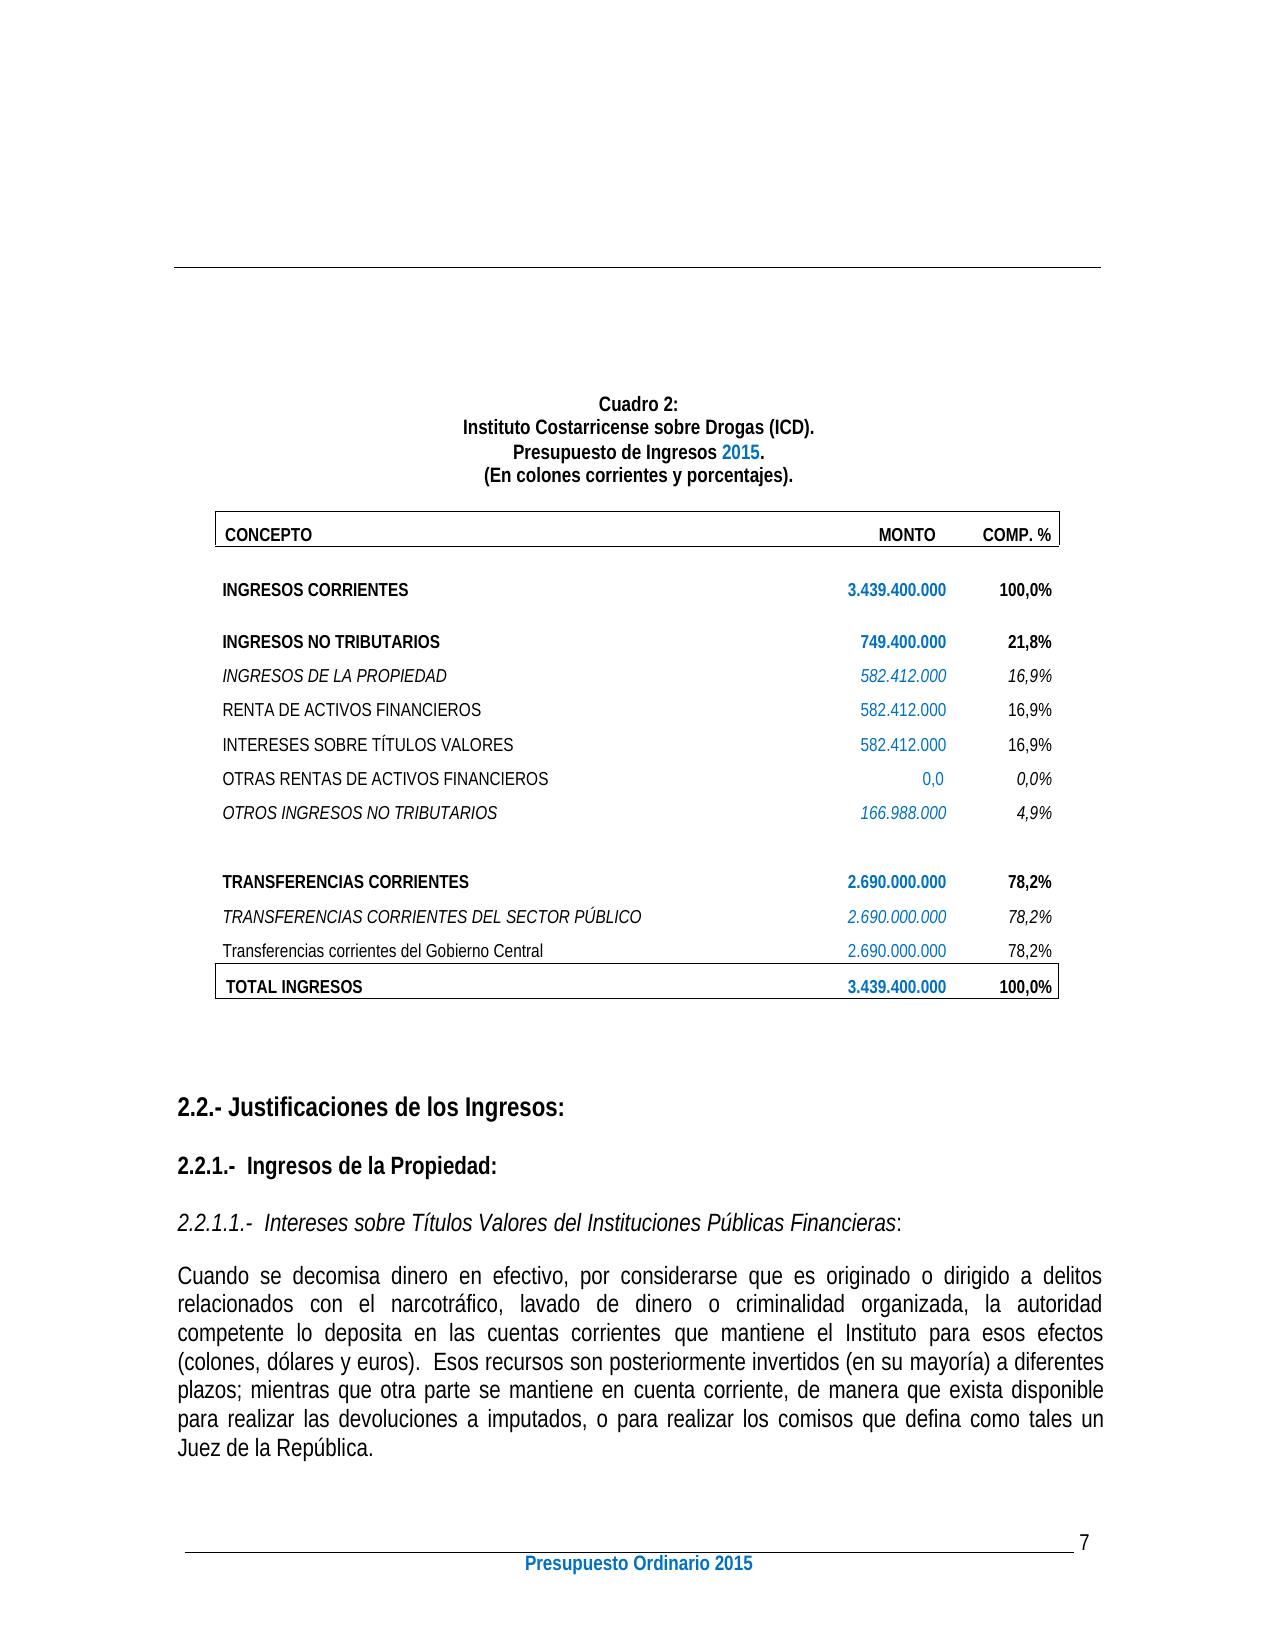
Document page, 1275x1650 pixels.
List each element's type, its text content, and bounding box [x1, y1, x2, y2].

table_cell TRANSFERENCIAS CORRIENTES DEL SECTOR PÚBLICO [215, 900, 744, 934]
text (En colones corrientes y porcentajes). [479, 463, 798, 487]
table_header INGRESOS CORRIENTES [215, 547, 744, 616]
table_cell 100,0% [973, 964, 1058, 998]
table_cell 21,8% [973, 616, 1059, 659]
table_cell 16,9% [973, 728, 1059, 762]
text 2.2.- Justificaciones de los Ingresos: [177, 1091, 571, 1122]
table_cell 78,2% [973, 849, 1059, 900]
table_cell 16,9% [973, 659, 1059, 694]
text CONCEPTO MONTO COMP. % [219, 523, 1056, 544]
table_cell INGRESOS NO TRIBUTARIOS [215, 616, 744, 659]
table_cell TOTAL INGRESOS [216, 964, 744, 998]
table_cell 78,2% [973, 934, 1059, 963]
table_cell 0,0% [973, 763, 1059, 797]
table_cell 582.412.000 [745, 659, 973, 694]
text Instituto Costarricense sobre Drogas (ICD). [458, 416, 819, 439]
text 2.2.1.1.- Intereses sobre Títulos Valores del Instituciones Públicas Financieras: [177, 1208, 907, 1237]
table_cell 0,0 [745, 763, 973, 797]
table_header 100,0% [973, 547, 1059, 616]
table_cell TRANSFERENCIAS CORRIENTES [215, 849, 744, 900]
table_cell 582.412.000 [745, 694, 973, 728]
table_cell 749.400.000 [745, 616, 973, 659]
table_cell Transferencias corrientes del Gobierno Central [215, 934, 744, 963]
text Cuando se decomisa dinero en efectivo, por considerarse que es originado o dirigido a delitos relacionados con el narcotráfico, lavado de dinero o criminalidad organizada, la autoridad competente lo deposita en las cuentas corrientes que mantiene el Instituto para esos efectos (colones, dólares y euros). Esos recursos son posteriormente invertidos (en su mayoría) a diferentes plazos; mientras que otra parte se mantiene en cuenta corriente, de manera que exista disponible para realizar las devoluciones a imputados, o para realizar los comisos que defina como tales un Juez de la República. [177, 1261, 1104, 1461]
table_cell 582.412.000 [745, 728, 973, 762]
table_cell RENTA DE ACTIVOS FINANCIEROS [215, 694, 744, 728]
table_cell 4,9% [973, 797, 1059, 848]
table_cell 16,9% [973, 694, 1059, 728]
table_cell 2.690.000.000 [745, 900, 973, 934]
table_cell INGRESOS DE LA PROPIEDAD [215, 659, 744, 694]
table_cell INTERESES SOBRE TÍTULOS VALORES [215, 728, 744, 762]
table_cell 166.988.000 [745, 797, 973, 848]
table_cell 2.690.000.000 [745, 849, 973, 900]
table_cell OTROS INGRESOS NO TRIBUTARIOS [215, 797, 744, 848]
text Presupuesto de Ingresos 2015. [508, 439, 769, 463]
text Cuadro 2: [594, 392, 683, 416]
table_cell 3.439.400.000 [745, 964, 973, 998]
table_cell 78,2% [973, 900, 1059, 934]
table_cell OTRAS RENTAS DE ACTIVOS FINANCIEROS [215, 763, 744, 797]
table_cell 2.690.000.000 [745, 934, 973, 963]
text 2.2.1.- Ingresos de la Propiedad: [177, 1151, 503, 1179]
table_header 3.439.400.000 [745, 547, 973, 616]
